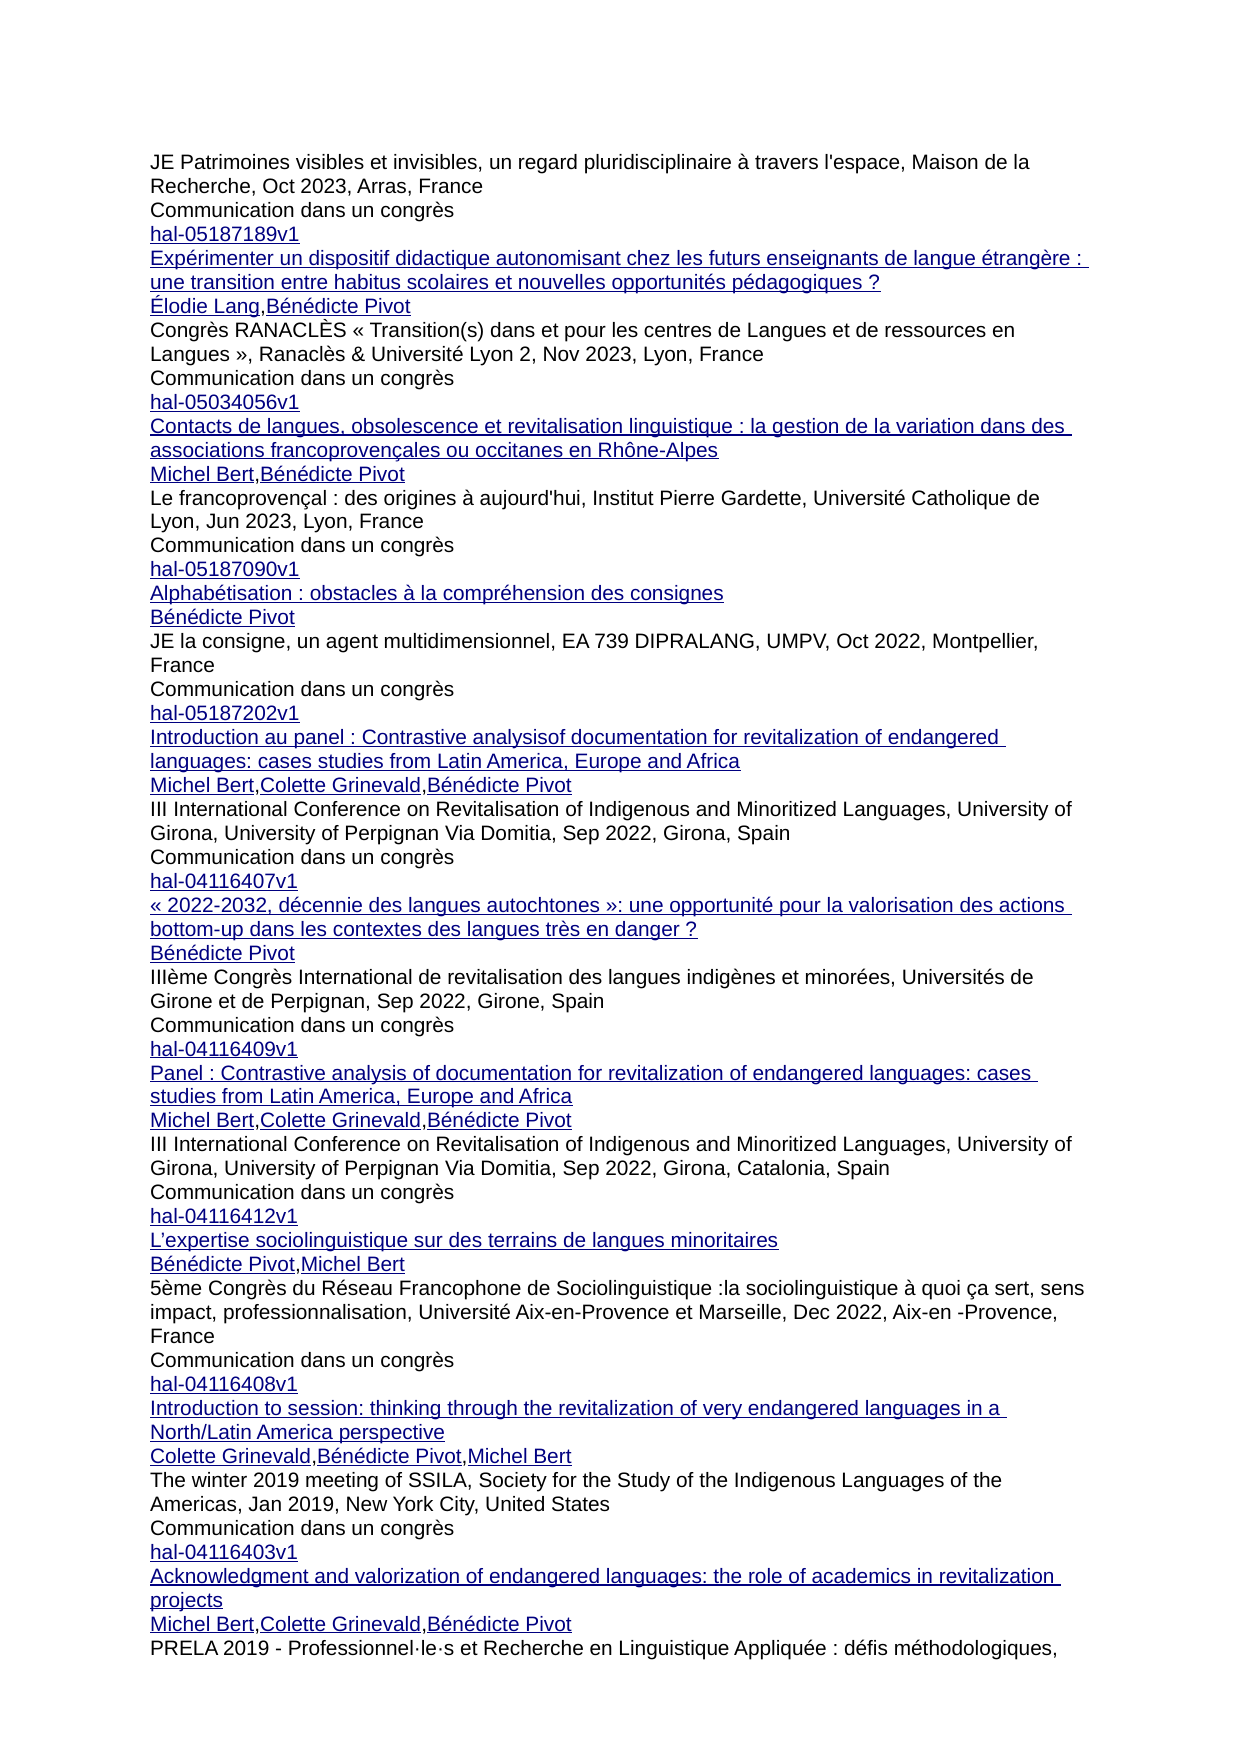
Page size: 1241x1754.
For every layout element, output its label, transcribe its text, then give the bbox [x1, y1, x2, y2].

table_cell JE Patrimoines visibles et invisibles, un regard pluridisciplinaire à travers l'espace, Maison de la Recherche, Oct 2023, Arras, France Communication dans un congrès hal-05187189v1 [150, 150, 1090, 246]
table_cell Introduction to session: thinking through the revitalization of very endangered languages in a North/Latin America perspective Colette Grinevald,Bénédicte Pivot,Michel Bert The winter 2019 meeting of SSILA, Society for the Study of the Indigenous Languages of the Americas, Jan 2019, New York City, United States Communication dans un congrès hal-04116403v1 [150, 1396, 1090, 1563]
table_cell L’expertise sociolinguistique sur des terrains de langues minoritaires Bénédicte Pivot,Michel Bert 5ème Congrès du Réseau Francophone de Sociolinguistique :la sociolinguistique à quoi ça sert, sens impact, professionnalisation, Université Aix-en-Provence et Marseille, Dec 2022, Aix-en -Provence, France Communication dans un congrès hal-04116408v1 [150, 1228, 1090, 1396]
table_cell Alphabétisation : obstacles à la compréhension des consignes Bénédicte Pivot JE la consigne, un agent multidimensionnel, EA 739 DIPRALANG, UMPV, Oct 2022, Montpellier, France Communication dans un congrès hal-05187202v1 [150, 581, 1090, 725]
table_cell Panel : Contrastive analysis of documentation for revitalization of endangered languages: cases studies from Latin America, Europe and Africa Michel Bert,Colette Grinevald,Bénédicte Pivot III International Conference on Revitalisation of Indigenous and Minoritized Languages, University of Girona, University of Perpignan Via Domitia, Sep 2022, Girona, Catalonia, Spain Communication dans un congrès hal-04116412v1 [150, 1060, 1090, 1228]
table_cell Acknowledgment and valorization of endangered languages: the role of academics in revitalization projects Michel Bert,Colette Grinevald,Bénédicte Pivot PRELA 2019 - Professionnel·le·s et Recherche en Linguistique Appliquée : défis méthodologiques, [150, 1564, 1090, 1659]
table_cell Contacts de langues, obsolescence et revitalisation linguistique : la gestion de la variation dans des associations francoprovençales ou occitanes en Rhône-Alpes Michel Bert,Bénédicte Pivot Le francoprovençal : des origines à aujourd'hui, Institut Pierre Gardette, Université Catholique de Lyon, Jun 2023, Lyon, France Communication dans un congrès hal-05187090v1 [150, 414, 1090, 581]
table_cell Expérimenter un dispositif didactique autonomisant chez les futurs enseignants de langue étrangère : une transition entre habitus scolaires et nouvelles opportunités pédagogiques ? Élodie Lang,Bénédicte Pivot Congrès RANACLÈS « Transition(s) dans et pour les centres de Langues et de ressources en Langues », Ranaclès & Université Lyon 2, Nov 2023, Lyon, France Communication dans un congrès hal-05034056v1 [150, 246, 1090, 413]
table_cell « 2022-2032, décennie des langues autochtones »: une opportunité pour la valorisation des actions bottom-up dans les contextes des langues très en danger ? Bénédicte Pivot IIIème Congrès International de revitalisation des langues indigènes et minorées, Universités de Girone et de Perpignan, Sep 2022, Girone, Spain Communication dans un congrès hal-04116409v1 [150, 893, 1090, 1060]
table_cell Introduction au panel : Contrastive analysisof documentation for revitalization of endangered languages: cases studies from Latin America, Europe and Africa Michel Bert,Colette Grinevald,Bénédicte Pivot III International Conference on Revitalisation of Indigenous and Minoritized Languages, University of Girona, University of Perpignan Via Domitia, Sep 2022, Girona, Spain Communication dans un congrès hal-04116407v1 [150, 725, 1090, 893]
